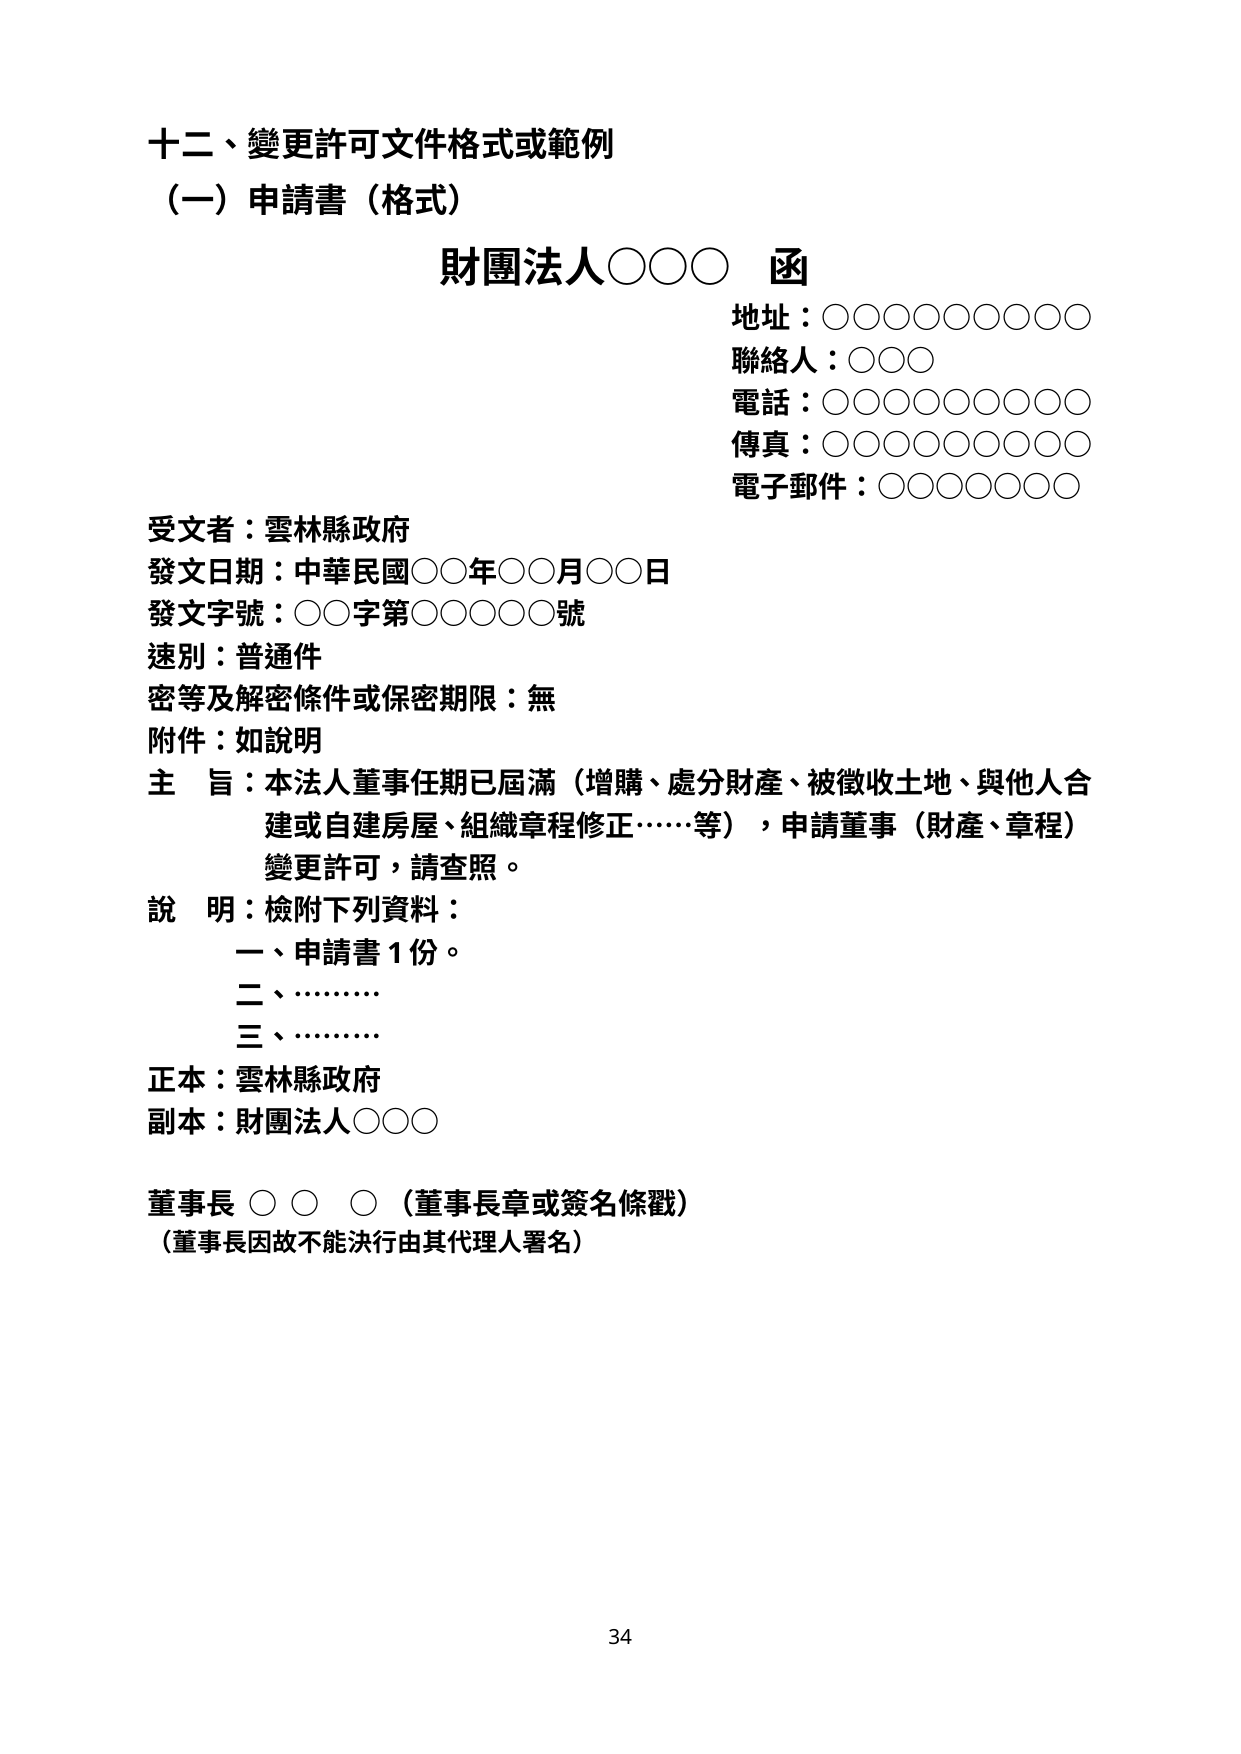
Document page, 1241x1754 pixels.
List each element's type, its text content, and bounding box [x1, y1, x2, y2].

text 一、申請書1份。 [235, 929, 1092, 972]
text （董事長因故不能決行由其代理人署名） [148, 1223, 1092, 1259]
text 說 明：檢附下列資料： [148, 887, 1092, 929]
text （一）申請書（格式） [148, 174, 1092, 222]
text 財團法人○○○ 函 [439, 234, 1092, 295]
text 受文者：雲林縣政府 [148, 506, 1092, 549]
text 發文日期：中華民國○○年○○月○○日 [148, 549, 1092, 591]
text 發文字號：○○字第○○○○○號 [148, 591, 1092, 633]
text 密等及解密條件或保密期限：無 [148, 676, 1092, 718]
text 附件：如說明 [148, 718, 1092, 760]
text 地址：○○○○○○○○○聯絡人：○○○ [731, 295, 1092, 379]
text 董事長 ○ ○ ○ （董事長章或簽名條戳） [148, 1181, 1092, 1223]
text 二、……… [235, 972, 1092, 1014]
text 速別：普通件 [148, 633, 1092, 676]
text 正本：雲林縣政府 [148, 1056, 1092, 1098]
text 主 旨：本法人董事任期已屆滿（增購、處分財產、被徵收土地、與他人合建或自建房屋、組織章程修正……等），申請董事（財產、章程）變更許可，請查照。 [148, 760, 1092, 887]
text 副本：財團法人○○○ [148, 1098, 1092, 1141]
text 電話：○○○○○○○○○傳真：○○○○○○○○○電子郵件：○○○○○○○ [731, 379, 1092, 506]
text 三、……… [173, 1014, 1092, 1056]
text 十二、變更許可文件格式或範例 [148, 118, 1092, 166]
